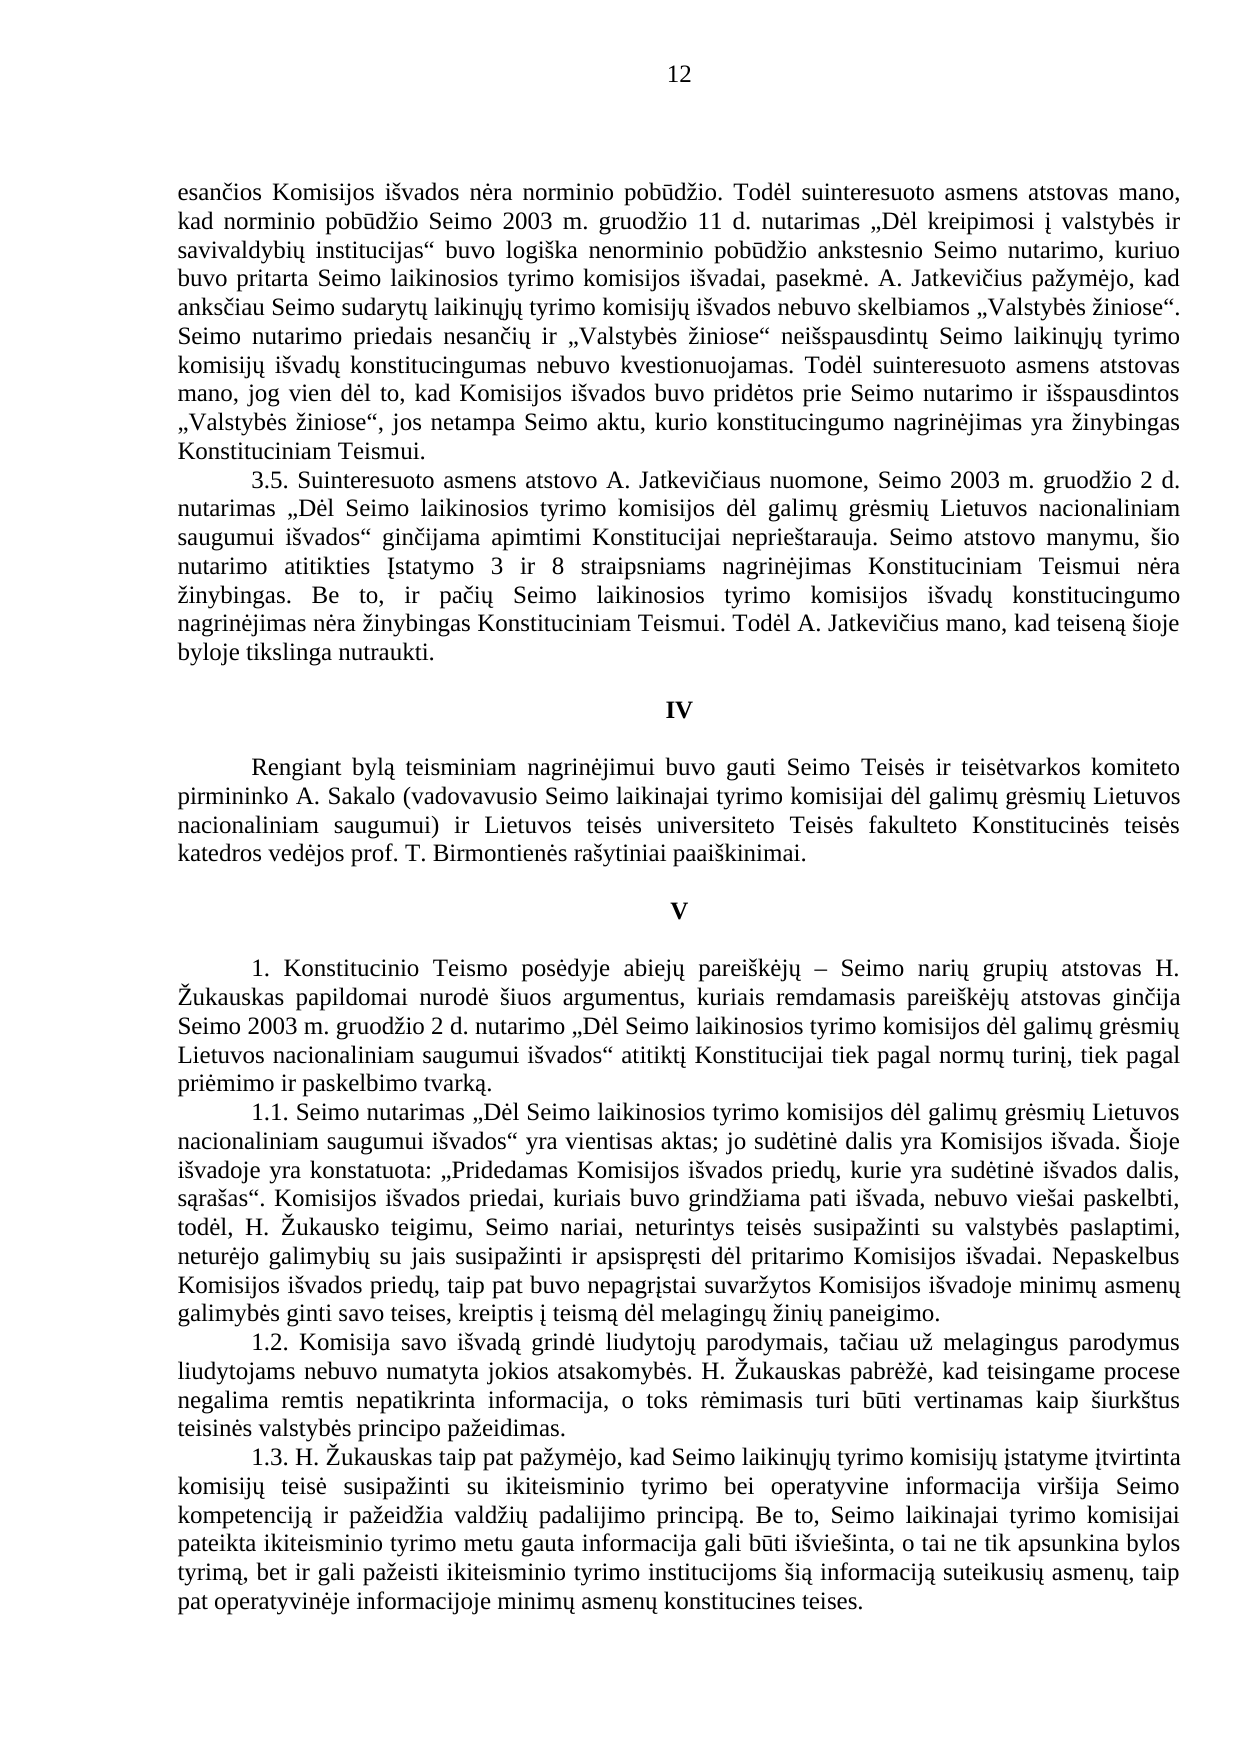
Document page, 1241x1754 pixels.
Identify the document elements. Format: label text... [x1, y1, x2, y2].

text 3.5. Suinteresuoto asmens atstovo A. Jatkevičiaus nuomone, Seimo 2003 m. gruodžio 2 d. nutarimas „Dėl Seimo laikinosios tyrimo komisijos dėl galimų grėsmių Lietuvos nacionaliniam saugumui išvados“ ginčijama apimtimi Konstitucijai neprieštarauja. Seimo atstovo manymu, šio nutarimo atitikties Įstatymo 3 ir 8 straipsniams nagrinėjimas Konstituciniam Teismui nėra žinybingas. Be to, ir pačių Seimo laikinosios tyrimo komisijos išvadų konstitucingumo nagrinėjimas nėra žinybingas Konstituciniam Teismui. Todėl A. Jatkevičius mano, kad teiseną šioje byloje tikslinga nutraukti. [177, 465, 1181, 666]
text 1.1. Seimo nutarimas „Dėl Seimo laikinosios tyrimo komisijos dėl galimų grėsmių Lietuvos nacionaliniam saugumui išvados“ yra vientisas aktas; jo sudėtinė dalis yra Komisijos išvada. Šioje išvadoje yra konstatuota: „Pridedamas Komisijos išvados priedų, kurie yra sudėtinė išvados dalis, sąrašas“. Komisijos išvados priedai, kuriais buvo grindžiama pati išvada, nebuvo viešai paskelbti, todėl, H. Žukausko teigimu, Seimo nariai, neturintys teisės susipažinti su valstybės paslaptimi, neturėjo galimybių su jais susipažinti ir apsispręsti dėl pritarimo Komisijos išvadai. Nepaskelbus Komisijos išvados priedų, taip pat buvo nepagrįstai suvaržytos Komisijos išvadoje minimų asmenų galimybės ginti savo teises, kreiptis į teismą dėl melagingų žinių paneigimo. [177, 1097, 1181, 1327]
text Rengiant bylą teisminiam nagrinėjimui buvo gauti Seimo Teisės ir teisėtvarkos komiteto pirmininko A. Sakalo (vadovavusio Seimo laikinajai tyrimo komisijai dėl galimų grėsmių Lietuvos nacionaliniam saugumui) ir Lietuvos teisės universiteto Teisės fakulteto Konstitucinės teisės katedros vedėjos prof. T. Birmontienės rašytiniai paaiškinimai. [177, 752, 1181, 867]
text esančios Komisijos išvados nėra norminio pobūdžio. Todėl suinteresuoto asmens atstovas mano, kad norminio pobūdžio Seimo 2003 m. gruodžio 11 d. nutarimas „Dėl kreipimosi į valstybės ir savivaldybių institucijas“ buvo logiška nenorminio pobūdžio ankstesnio Seimo nutarimo, kuriuo buvo pritarta Seimo laikinosios tyrimo komisijos išvadai, pasekmė. A. Jatkevičius pažymėjo, kad anksčiau Seimo sudarytų laikinųjų tyrimo komisijų išvados nebuvo skelbiamos „Valstybės žiniose“. Seimo nutarimo priedais nesančių ir „Valstybės žiniose“ neišspausdintų Seimo laikinųjų tyrimo komisijų išvadų konstitucingumas nebuvo kvestionuojamas. Todėl suinteresuoto asmens atstovas mano, jog vien dėl to, kad Komisijos išvados buvo pridėtos prie Seimo nutarimo ir išspausdintos „Valstybės žiniose“, jos netampa Seimo aktu, kurio konstitucingumo nagrinėjimas yra žinybingas Konstituciniam Teismui. [177, 177, 1181, 465]
text V [177, 896, 1181, 925]
text 1. Konstitucinio Teismo posėdyje abiejų pareiškėjų – Seimo narių grupių atstovas H. Žukauskas papildomai nurodė šiuos argumentus, kuriais remdamasis pareiškėjų atstovas ginčija Seimo 2003 m. gruodžio 2 d. nutarimo „Dėl Seimo laikinosios tyrimo komisijos dėl galimų grėsmių Lietuvos nacionaliniam saugumui išvados“ atitiktį Konstitucijai tiek pagal normų turinį, tiek pagal priėmimo ir paskelbimo tvarką. [177, 953, 1181, 1097]
text 1.3. H. Žukauskas taip pat pažymėjo, kad Seimo laikinųjų tyrimo komisijų įstatyme įtvirtinta komisijų teisė susipažinti su ikiteisminio tyrimo bei operatyvine informacija viršija Seimo kompetenciją ir pažeidžia valdžių padalijimo principą. Be to, Seimo laikinajai tyrimo komisijai pateikta ikiteisminio tyrimo metu gauta informacija gali būti išviešinta, o tai ne tik apsunkina bylos tyrimą, bet ir gali pažeisti ikiteisminio tyrimo institucijoms šią informaciją suteikusių asmenų, taip pat operatyvinėje informacijoje minimų asmenų konstitucines teises. [177, 1442, 1181, 1615]
text IV [177, 695, 1181, 723]
text 1.2. Komisija savo išvadą grindė liudytojų parodymais, tačiau už melagingus parodymus liudytojams nebuvo numatyta jokios atsakomybės. H. Žukauskas pabrėžė, kad teisingame procese negalima remtis nepatikrinta informacija, o toks rėmimasis turi būti vertinamas kaip šiurkštus teisinės valstybės principo pažeidimas. [177, 1327, 1181, 1442]
